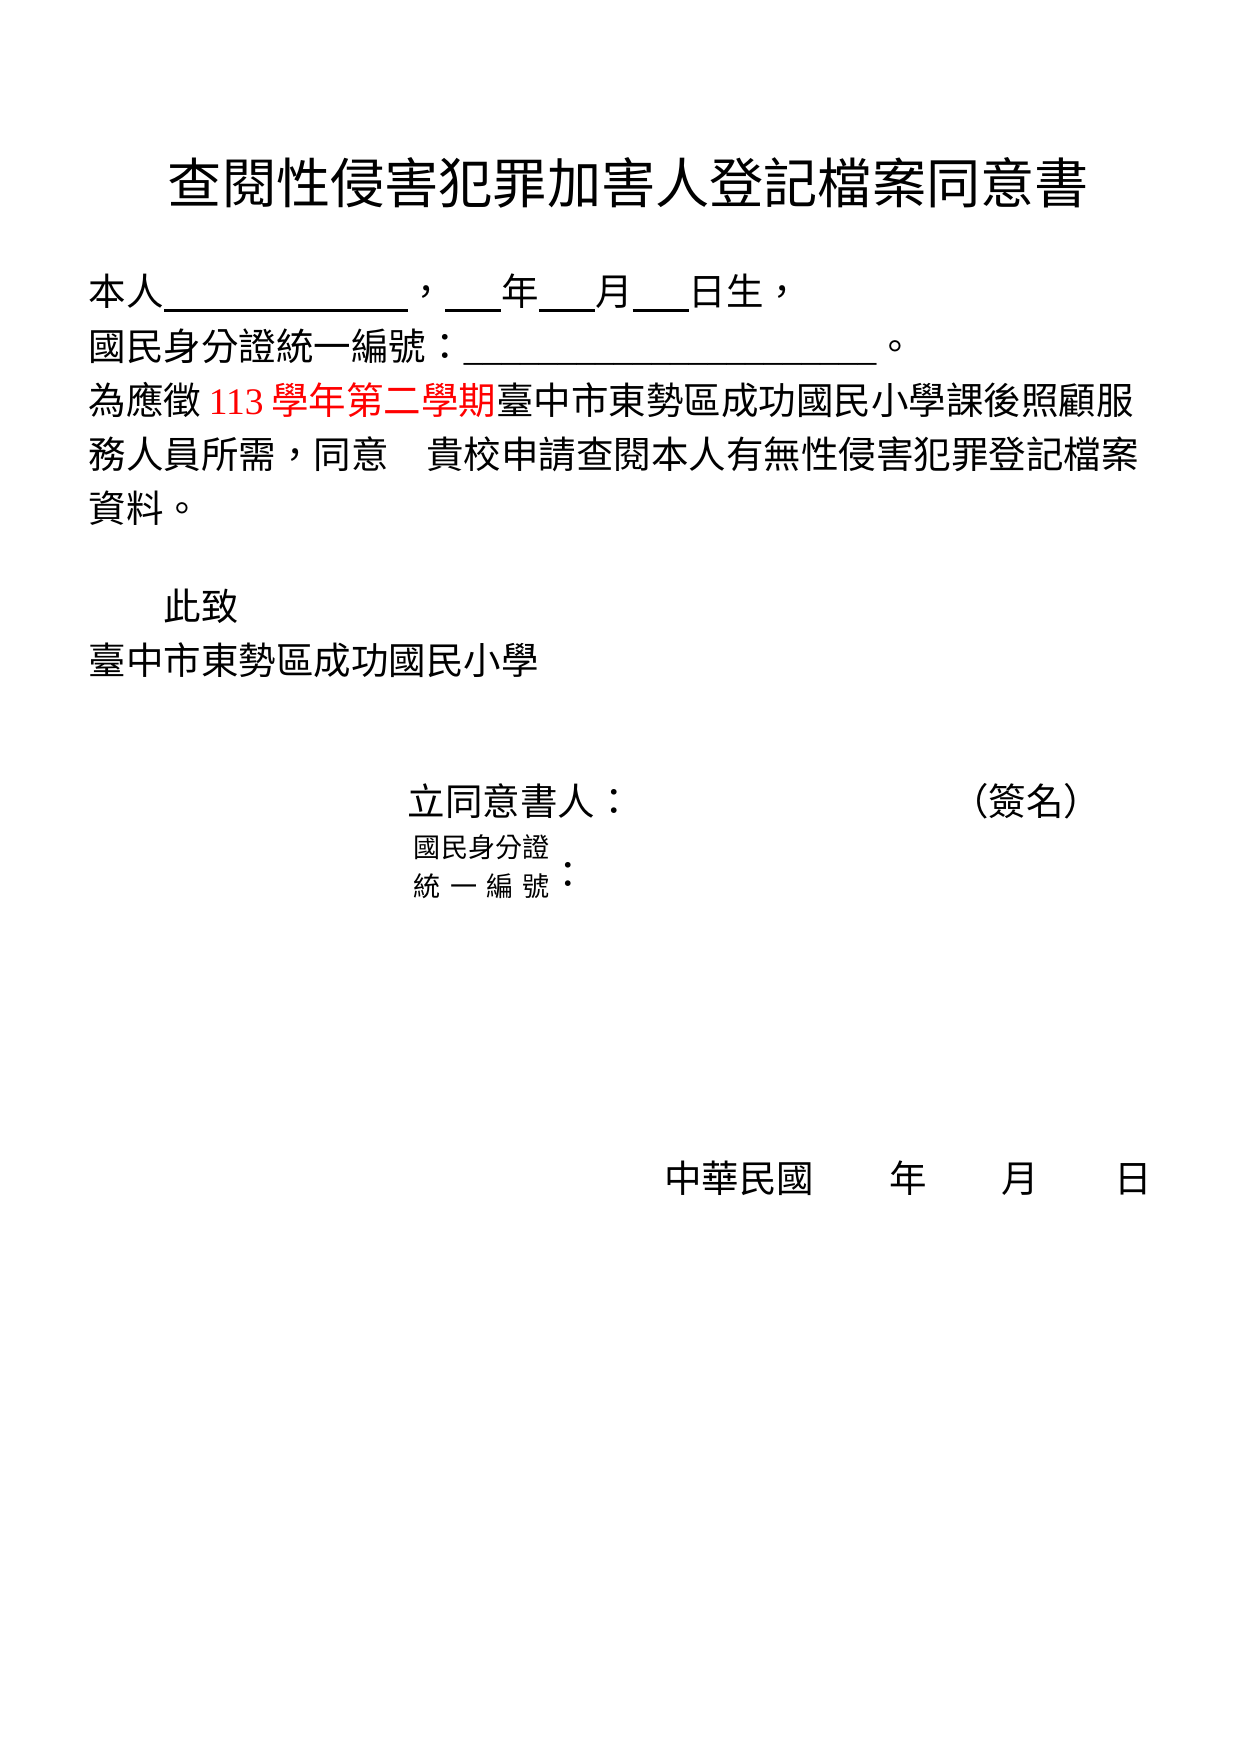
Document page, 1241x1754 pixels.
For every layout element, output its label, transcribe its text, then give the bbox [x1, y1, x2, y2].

text 此致 [89, 577, 1152, 631]
text 中華民國 年 月 日 [89, 1149, 1152, 1203]
text 臺中市東勢區成功國民小學 [89, 631, 1152, 685]
text 國民身分證統一編號：______________________。 [89, 317, 1152, 371]
text 查閱性侵害犯罪加害人登記檔案同意書 [89, 141, 1168, 219]
text 為應徵113學年第二學期臺中市東勢區成功國民小學課後照顧服務人員所需，同意 貴校申請查閱本人有無性侵害犯罪登記檔案資料。 [89, 371, 1152, 534]
text 本人 ， 年 月 日生， [89, 262, 1152, 317]
text 立同意書人： （簽名） [89, 772, 1152, 826]
text 國民身分證統一編號： [89, 826, 1152, 904]
